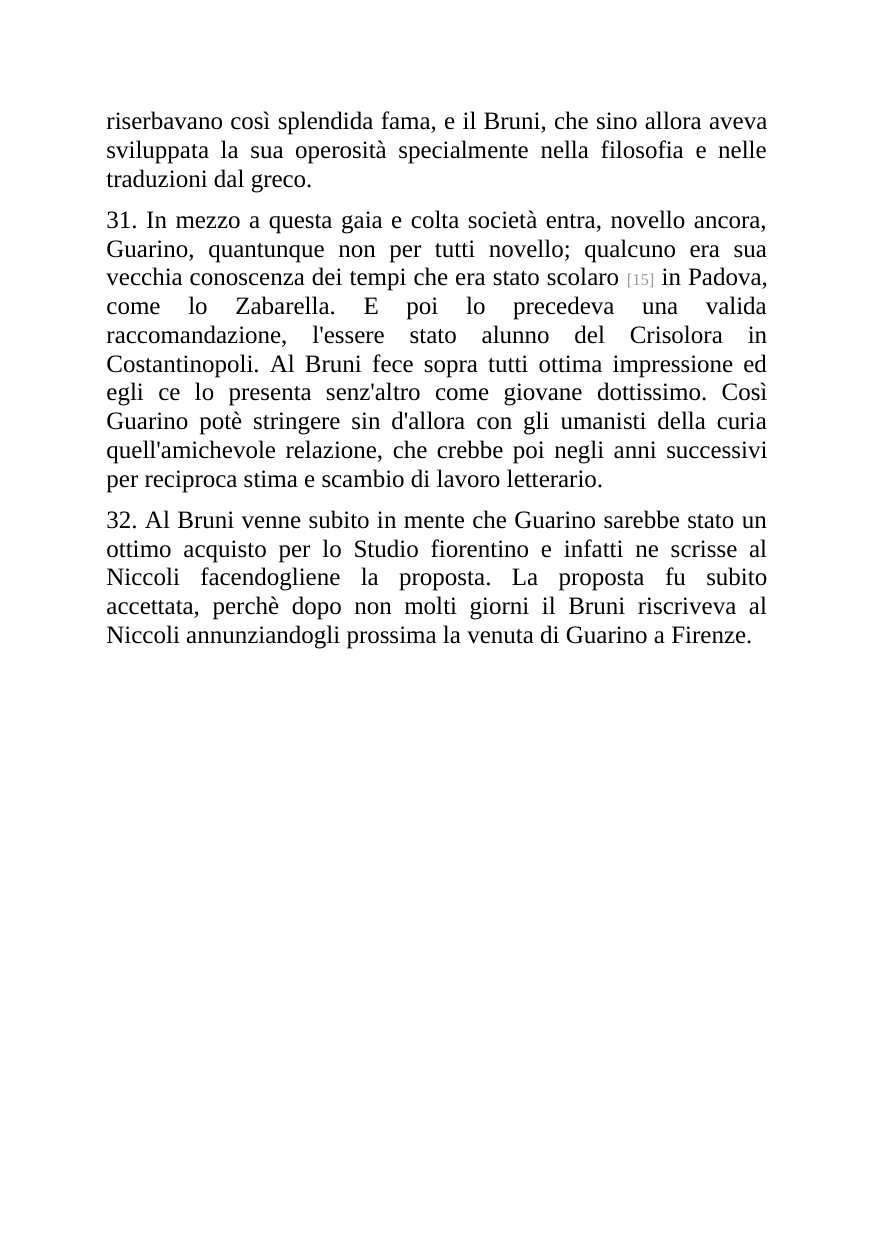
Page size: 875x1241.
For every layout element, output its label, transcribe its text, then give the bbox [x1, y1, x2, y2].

text 31. In mezzo a questa gaia e colta società entra, novello ancora, Guarino, quantunque non per tutti novello; qualcuno era sua vecchia conoscenza dei tempi che era stato scolaro [15] in Padova, come lo Zabarella. E poi lo precedeva una valida raccomandazione, l'essere stato alunno del Crisolora in Costantinopoli. Al Bruni fece sopra tutti ottima impressione ed egli ce lo presenta senz'altro come giovane dottissimo. Così Guarino potè stringere sin d'allora con gli umanisti della curia quell'amichevole relazione, che crebbe poi negli anni successivi per reciproca stima e scambio di lavoro letterario. [106, 205, 768, 492]
text riserbavano così splendida fama, e il Bruni, che sino allora aveva sviluppata la sua operosità specialmente nella filosofia e nelle traduzioni dal greco. [106, 106, 768, 192]
text 32. Al Bruni venne subito in mente che Guarino sarebbe stato un ottimo acquisto per lo Studio fiorentino e infatti ne scrisse al Niccoli facendogliene la proposta. La proposta fu subito accettata, perchè dopo non molti giorni il Bruni riscriveva al Niccoli annunziandogli prossima la venuta di Guarino a Firenze. [106, 505, 768, 649]
